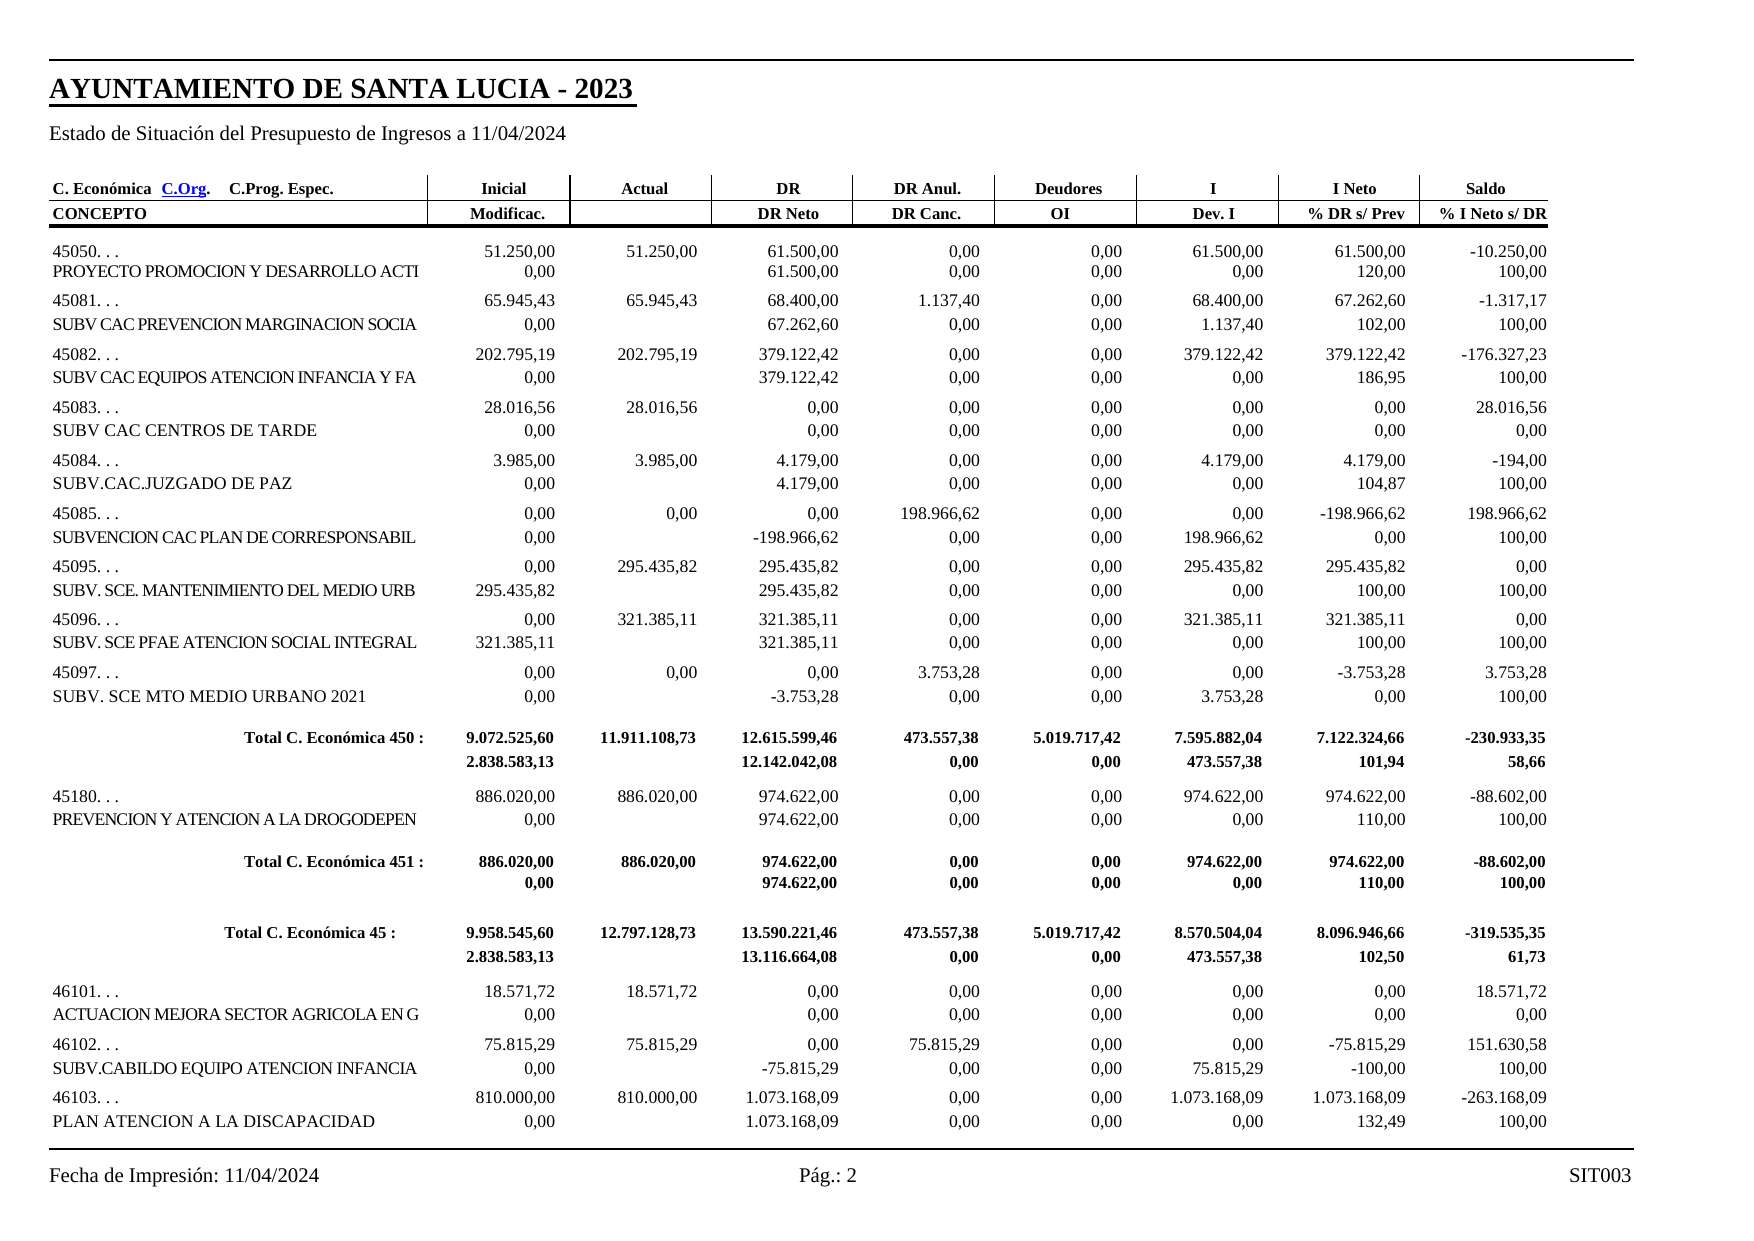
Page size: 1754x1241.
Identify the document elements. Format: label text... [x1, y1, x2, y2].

table_cell 0,00 [995, 945, 1136, 974]
table_header Inicial [428, 175, 569, 200]
table_cell 974.622,00 [711, 874, 853, 909]
table_cell 0,00 [1136, 631, 1278, 658]
table_cell 886.020,00 [570, 779, 711, 808]
table_cell [570, 750, 711, 779]
table_cell 0,00 [995, 366, 1136, 392]
table_cell 0,00 [995, 525, 1136, 552]
table_cell 810.000,00 [570, 1083, 711, 1109]
table_cell 321.385,11 [1278, 605, 1419, 631]
table_cell 379.122,42 [1136, 339, 1278, 366]
table_cell -198.966,62 [1278, 499, 1419, 525]
table_cell 321.385,11 [428, 631, 570, 658]
table_cell 2.838.583,13 [428, 750, 570, 779]
table_cell -3.753,28 [1278, 658, 1419, 684]
table_cell 0,00 [1136, 260, 1278, 286]
table_cell 1.137,40 [853, 286, 995, 312]
table_cell 886.020,00 [428, 841, 570, 874]
table_cell 4.179,00 [1136, 446, 1278, 472]
table_cell SUBV CAC CENTROS DE TARDE [49, 419, 428, 446]
table_cell 473.557,38 [853, 909, 995, 944]
table_cell 295.435,82 [711, 578, 853, 604]
table_cell 0,00 [711, 393, 853, 418]
table_cell 12.615.599,46 [711, 718, 853, 749]
table_cell 102,50 [1278, 945, 1419, 974]
table_cell 1.073.168,09 [711, 1110, 853, 1136]
table_cell 3.985,00 [570, 446, 711, 472]
table_cell 202.795,19 [428, 339, 570, 366]
table_cell 0,00 [428, 808, 570, 841]
table_cell 379.122,42 [711, 339, 853, 366]
table_cell 0,00 [995, 552, 1136, 578]
table_cell 100,00 [1420, 808, 1548, 841]
table_cell 13.590.221,46 [711, 909, 853, 944]
table_cell 0,00 [428, 1056, 570, 1083]
table_cell 8.570.504,04 [1136, 909, 1278, 944]
table_cell 0,00 [853, 750, 995, 779]
table_cell -100,00 [1278, 1056, 1419, 1083]
table_cell 100,00 [1278, 631, 1419, 658]
table_cell 8.096.946,66 [1278, 909, 1419, 944]
table_cell 0,00 [711, 658, 853, 684]
table_cell 295.435,82 [1136, 552, 1278, 578]
table_cell PREVENCION Y ATENCION A LA DROGODEPEN [49, 808, 428, 841]
table_cell [570, 472, 711, 499]
table_cell 45084. . . [49, 446, 428, 472]
table_cell 321.385,11 [570, 605, 711, 631]
table_cell 0,00 [995, 393, 1136, 418]
table_cell 0,00 [995, 808, 1136, 841]
table_cell 974.622,00 [1278, 841, 1419, 874]
table_cell 1.073.168,09 [711, 1083, 853, 1109]
table_cell 0,00 [995, 1110, 1136, 1136]
table_cell 0,00 [853, 1110, 995, 1136]
table_cell 4.179,00 [711, 446, 853, 472]
table_cell 101,94 [1278, 750, 1419, 779]
table_cell -230.933,35 [1420, 718, 1548, 749]
table_cell 321.385,11 [1136, 605, 1278, 631]
table_cell 0,00 [995, 874, 1136, 909]
table_cell Modificac. [428, 201, 569, 223]
table_cell -263.168,09 [1420, 1083, 1548, 1109]
table_cell 0,00 [570, 658, 711, 684]
table_cell SUBVENCION CAC PLAN DE CORRESPONSABIL [49, 525, 428, 552]
table_cell 0,00 [995, 1083, 1136, 1109]
table_cell 18.571,72 [1420, 974, 1548, 1003]
table_cell 0,00 [428, 874, 570, 909]
table_cell 0,00 [428, 260, 570, 286]
table_header C. Económica C.Org. C.Prog. Espec. [49, 175, 427, 200]
table_cell 65.945,43 [570, 286, 711, 312]
table_cell 4.179,00 [711, 472, 853, 499]
table_cell % I Neto s/ DR [1420, 201, 1548, 223]
table_cell [570, 945, 711, 974]
table_cell 0,00 [428, 499, 570, 525]
table_cell 0,00 [1420, 1003, 1548, 1029]
table_cell DR Canc. [853, 201, 994, 223]
table_cell 5.019.717,42 [995, 718, 1136, 749]
table_cell 0,00 [570, 499, 711, 525]
table_cell 0,00 [711, 1003, 853, 1029]
table_cell 120,00 [1278, 260, 1419, 286]
table_cell [49, 945, 428, 974]
table_cell -75.815,29 [711, 1056, 853, 1083]
table_cell [570, 419, 711, 446]
table_cell 0,00 [853, 419, 995, 446]
table_cell 0,00 [995, 1056, 1136, 1083]
table_cell 0,00 [995, 605, 1136, 631]
table_cell 0,00 [995, 631, 1136, 658]
table_cell 0,00 [995, 578, 1136, 604]
table_cell 3.985,00 [428, 446, 570, 472]
table_cell 0,00 [1278, 685, 1419, 717]
table_cell 102,00 [1278, 313, 1419, 339]
table_cell [570, 874, 711, 909]
table_cell 100,00 [1420, 525, 1548, 552]
table_cell 0,00 [853, 260, 995, 286]
table_header DR [712, 175, 852, 200]
table_cell 295.435,82 [428, 578, 570, 604]
table_cell 0,00 [853, 578, 995, 604]
table_cell 28.016,56 [428, 393, 570, 418]
table_cell 0,00 [1278, 1003, 1419, 1029]
table_cell 46102. . . [49, 1030, 428, 1056]
table_cell 0,00 [853, 685, 995, 717]
table_cell 45097. . . [49, 658, 428, 684]
table_cell 104,87 [1278, 472, 1419, 499]
table_cell 0,00 [995, 1030, 1136, 1056]
table_cell Total C. Económica 450 : [49, 718, 428, 749]
table_cell 0,00 [1136, 578, 1278, 604]
table_cell PROYECTO PROMOCION Y DESARROLLO ACTI [49, 260, 428, 286]
table_cell 0,00 [1136, 658, 1278, 684]
table_cell 0,00 [428, 685, 570, 717]
table_cell 473.557,38 [853, 718, 995, 749]
table_cell 100,00 [1420, 1110, 1548, 1136]
table_cell 0,00 [1136, 874, 1278, 909]
table_cell 321.385,11 [711, 631, 853, 658]
table_cell 0,00 [1420, 605, 1548, 631]
table_cell [571, 201, 711, 223]
table_cell [570, 808, 711, 841]
table_cell 5.019.717,42 [995, 909, 1136, 944]
table_cell SUBV.CABILDO EQUIPO ATENCION INFANCIA [49, 1056, 428, 1083]
table_cell 295.435,82 [711, 552, 853, 578]
table_cell 0,00 [853, 228, 995, 259]
table_cell 321.385,11 [711, 605, 853, 631]
table_cell 46103. . . [49, 1083, 428, 1109]
table_cell 0,00 [711, 499, 853, 525]
table_cell 0,00 [995, 472, 1136, 499]
table_cell 0,00 [995, 685, 1136, 717]
table_cell 67.262,60 [711, 313, 853, 339]
table_cell 61.500,00 [1278, 228, 1419, 259]
table_cell 0,00 [428, 472, 570, 499]
table_cell 1.073.168,09 [1278, 1083, 1419, 1109]
table_cell 0,00 [995, 339, 1136, 366]
table_cell 473.557,38 [1136, 945, 1278, 974]
table_header Deudores [995, 175, 1136, 200]
table_cell 0,00 [428, 366, 570, 392]
table_cell 295.435,82 [570, 552, 711, 578]
table_cell 45050. . . [49, 228, 428, 259]
table_cell 0,00 [853, 605, 995, 631]
table_cell -88.602,00 [1420, 841, 1548, 874]
table_cell 0,00 [1136, 808, 1278, 841]
table_cell 198.966,62 [1136, 525, 1278, 552]
table_cell 18.571,72 [428, 974, 570, 1003]
table_cell 0,00 [428, 658, 570, 684]
table_cell 58,66 [1420, 750, 1548, 779]
table_cell 65.945,43 [428, 286, 570, 312]
table_cell 100,00 [1420, 472, 1548, 499]
table_cell OI [995, 201, 1136, 223]
table_cell 0,00 [711, 419, 853, 446]
table_cell 151.630,58 [1420, 1030, 1548, 1056]
table_cell 110,00 [1278, 808, 1419, 841]
table_cell [570, 631, 711, 658]
table_cell 28.016,56 [570, 393, 711, 418]
table_cell 0,00 [711, 1030, 853, 1056]
table_cell SUBV. SCE MTO MEDIO URBANO 2021 [49, 685, 428, 717]
table_cell 0,00 [853, 1056, 995, 1083]
table_cell % DR s/ Prev [1279, 201, 1419, 223]
table_cell 9.072.525,60 [428, 718, 570, 749]
table_cell 68.400,00 [1136, 286, 1278, 312]
table_cell 0,00 [1136, 366, 1278, 392]
table_cell 0,00 [1136, 419, 1278, 446]
table_cell 0,00 [428, 419, 570, 446]
table_cell Total C. Económica 45 : [49, 909, 428, 944]
table_cell 68.400,00 [711, 286, 853, 312]
table_cell 198.966,62 [853, 499, 995, 525]
table_cell 0,00 [995, 228, 1136, 259]
table_cell 0,00 [428, 313, 570, 339]
table_cell SUBV. SCE. MANTENIMIENTO DEL MEDIO URB [49, 578, 428, 604]
table_cell 379.122,42 [1278, 339, 1419, 366]
table_cell 4.179,00 [1278, 446, 1419, 472]
table_cell [570, 1110, 711, 1136]
table_cell DR Neto [712, 201, 852, 223]
table_cell SUBV.CAC.JUZGADO DE PAZ [49, 472, 428, 499]
table_cell 0,00 [853, 779, 995, 808]
table_cell 0,00 [428, 1003, 570, 1029]
table_cell 0,00 [1278, 419, 1419, 446]
table_cell 886.020,00 [428, 779, 570, 808]
table_cell 0,00 [1136, 1003, 1278, 1029]
table_cell 0,00 [1136, 393, 1278, 418]
table_cell 0,00 [1136, 472, 1278, 499]
table_cell 0,00 [995, 313, 1136, 339]
table_cell 3.753,28 [1136, 685, 1278, 717]
table_cell Total C. Económica 451 : [49, 841, 428, 874]
table_cell 2.838.583,13 [428, 945, 570, 974]
table_cell ACTUACION MEJORA SECTOR AGRICOLA EN G [49, 1003, 428, 1029]
table_cell 7.595.882,04 [1136, 718, 1278, 749]
table_cell 0,00 [853, 313, 995, 339]
table_cell 0,00 [995, 499, 1136, 525]
table_cell 45180. . . [49, 779, 428, 808]
text Estado de Situación del Presupuesto de Ingresos a 11/04/2024 [49, 122, 1634, 144]
table_cell 0,00 [853, 393, 995, 418]
table_cell 110,00 [1278, 874, 1419, 909]
table_cell 67.262,60 [1278, 286, 1419, 312]
table_cell 45082. . . [49, 339, 428, 366]
table_cell 0,00 [853, 945, 995, 974]
table_cell [570, 525, 711, 552]
table_cell 13.116.664,08 [711, 945, 853, 974]
table_header DR Anul. [853, 175, 994, 200]
table_header I Neto [1279, 175, 1419, 200]
table_cell 1.137,40 [1136, 313, 1278, 339]
table_cell [570, 685, 711, 717]
table_cell 18.571,72 [570, 974, 711, 1003]
table_cell [49, 750, 428, 779]
table_cell 0,00 [853, 631, 995, 658]
table_cell -319.535,35 [1420, 909, 1548, 944]
table_cell 0,00 [995, 779, 1136, 808]
table_cell 51.250,00 [428, 228, 570, 259]
table_cell 886.020,00 [570, 841, 711, 874]
table_header Saldo [1420, 175, 1548, 200]
table_cell 75.815,29 [570, 1030, 711, 1056]
table_cell PLAN ATENCION A LA DISCAPACIDAD [49, 1110, 428, 1136]
table_header Actual [571, 175, 711, 200]
table_cell [570, 578, 711, 604]
table_cell [570, 313, 711, 339]
table_cell 0,00 [428, 552, 570, 578]
table_cell 0,00 [995, 750, 1136, 779]
table_cell 974.622,00 [711, 808, 853, 841]
table_cell SUBV CAC PREVENCION MARGINACION SOCIA [49, 313, 428, 339]
table_cell 0,00 [995, 1003, 1136, 1029]
table_cell 0,00 [1420, 552, 1548, 578]
table_cell 0,00 [1278, 974, 1419, 1003]
table_cell 61.500,00 [711, 228, 853, 259]
table_cell 0,00 [853, 525, 995, 552]
table_cell 0,00 [853, 339, 995, 366]
table_cell 0,00 [995, 446, 1136, 472]
table_cell 0,00 [428, 525, 570, 552]
table_cell 45096. . . [49, 605, 428, 631]
table_cell 202.795,19 [570, 339, 711, 366]
table_cell 100,00 [1420, 578, 1548, 604]
table_cell 1.073.168,09 [1136, 1083, 1278, 1109]
table_cell 0,00 [995, 658, 1136, 684]
table_cell 0,00 [428, 1110, 570, 1136]
table_cell 75.815,29 [853, 1030, 995, 1056]
table_cell 45081. . . [49, 286, 428, 312]
table_cell 75.815,29 [1136, 1056, 1278, 1083]
table_cell 100,00 [1420, 313, 1548, 339]
table_cell [570, 1003, 711, 1029]
table_cell 0,00 [853, 1083, 995, 1109]
table_cell 974.622,00 [1136, 779, 1278, 808]
table_cell 100,00 [1420, 366, 1548, 392]
table_cell SUBV CAC EQUIPOS ATENCION INFANCIA Y FA [49, 366, 428, 392]
table_cell 198.966,62 [1420, 499, 1548, 525]
table_cell 61.500,00 [1136, 228, 1278, 259]
table_cell 0,00 [995, 419, 1136, 446]
table_cell 0,00 [1136, 499, 1278, 525]
table_cell 0,00 [995, 286, 1136, 312]
table_cell 0,00 [1420, 419, 1548, 446]
table_cell 51.250,00 [570, 228, 711, 259]
table_cell 100,00 [1420, 685, 1548, 717]
table_cell 28.016,56 [1420, 393, 1548, 418]
table_cell 75.815,29 [428, 1030, 570, 1056]
table_cell 0,00 [853, 446, 995, 472]
table_cell -10.250,00 [1420, 228, 1548, 259]
table_header I [1137, 175, 1278, 200]
table_cell 974.622,00 [711, 841, 853, 874]
table_cell 0,00 [428, 605, 570, 631]
table_cell 61.500,00 [711, 260, 853, 286]
table_cell 0,00 [853, 472, 995, 499]
table_cell SUBV. SCE PFAE ATENCION SOCIAL INTEGRAL [49, 631, 428, 658]
table_cell 473.557,38 [1136, 750, 1278, 779]
table_cell 46101. . . [49, 974, 428, 1003]
table_cell 3.753,28 [853, 658, 995, 684]
table_cell [570, 366, 711, 392]
table_cell 45095. . . [49, 552, 428, 578]
table_cell Dev. I [1137, 201, 1278, 223]
text Fecha de Impresión: 11/04/2024 Pág.: 2 SIT003 [49, 1164, 1634, 1187]
table_cell 0,00 [853, 874, 995, 909]
table_cell -194,00 [1420, 446, 1548, 472]
table_cell 100,00 [1420, 631, 1548, 658]
table_cell -3.753,28 [711, 685, 853, 717]
table_cell -176.327,23 [1420, 339, 1548, 366]
table_cell -1.317,17 [1420, 286, 1548, 312]
table_cell 974.622,00 [711, 779, 853, 808]
table_cell 186,95 [1278, 366, 1419, 392]
table_cell 0,00 [1136, 974, 1278, 1003]
table_cell 0,00 [853, 366, 995, 392]
table_cell [570, 1056, 711, 1083]
table_cell 0,00 [711, 974, 853, 1003]
table_cell 0,00 [853, 841, 995, 874]
table_cell 100,00 [1420, 1056, 1548, 1083]
table_cell 0,00 [1278, 525, 1419, 552]
table_cell 974.622,00 [1136, 841, 1278, 874]
table_cell 0,00 [853, 808, 995, 841]
table_cell 0,00 [995, 841, 1136, 874]
table_cell 0,00 [853, 1003, 995, 1029]
table_cell 132,49 [1278, 1110, 1419, 1136]
table_cell 45083. . . [49, 393, 428, 418]
table_cell 0,00 [1278, 393, 1419, 418]
table_cell 0,00 [995, 974, 1136, 1003]
table_cell [49, 874, 428, 909]
table_cell 0,00 [853, 974, 995, 1003]
table_cell CONCEPTO [49, 201, 427, 223]
table_cell -198.966,62 [711, 525, 853, 552]
table_cell 0,00 [1136, 1110, 1278, 1136]
table_cell -75.815,29 [1278, 1030, 1419, 1056]
table_cell 100,00 [1278, 578, 1419, 604]
table_cell 100,00 [1420, 874, 1548, 909]
table_cell 0,00 [995, 260, 1136, 286]
table_cell 11.911.108,73 [570, 718, 711, 749]
text AYUNTAMIENTO DE SANTA LUCIA - 2023 [49, 77, 1634, 103]
table_cell 7.122.324,66 [1278, 718, 1419, 749]
table_cell 61,73 [1420, 945, 1548, 974]
table_cell 12.797.128,73 [570, 909, 711, 944]
table_cell 45085. . . [49, 499, 428, 525]
table_cell 9.958.545,60 [428, 909, 570, 944]
table_cell 0,00 [1136, 1030, 1278, 1056]
table_cell 810.000,00 [428, 1083, 570, 1109]
table_cell [570, 260, 711, 286]
table_cell 0,00 [853, 552, 995, 578]
table_cell 3.753,28 [1420, 658, 1548, 684]
table_cell 12.142.042,08 [711, 750, 853, 779]
table_cell 100,00 [1420, 260, 1548, 286]
table_cell -88.602,00 [1420, 779, 1548, 808]
table_cell 379.122,42 [711, 366, 853, 392]
table_cell 974.622,00 [1278, 779, 1419, 808]
table_cell 295.435,82 [1278, 552, 1419, 578]
